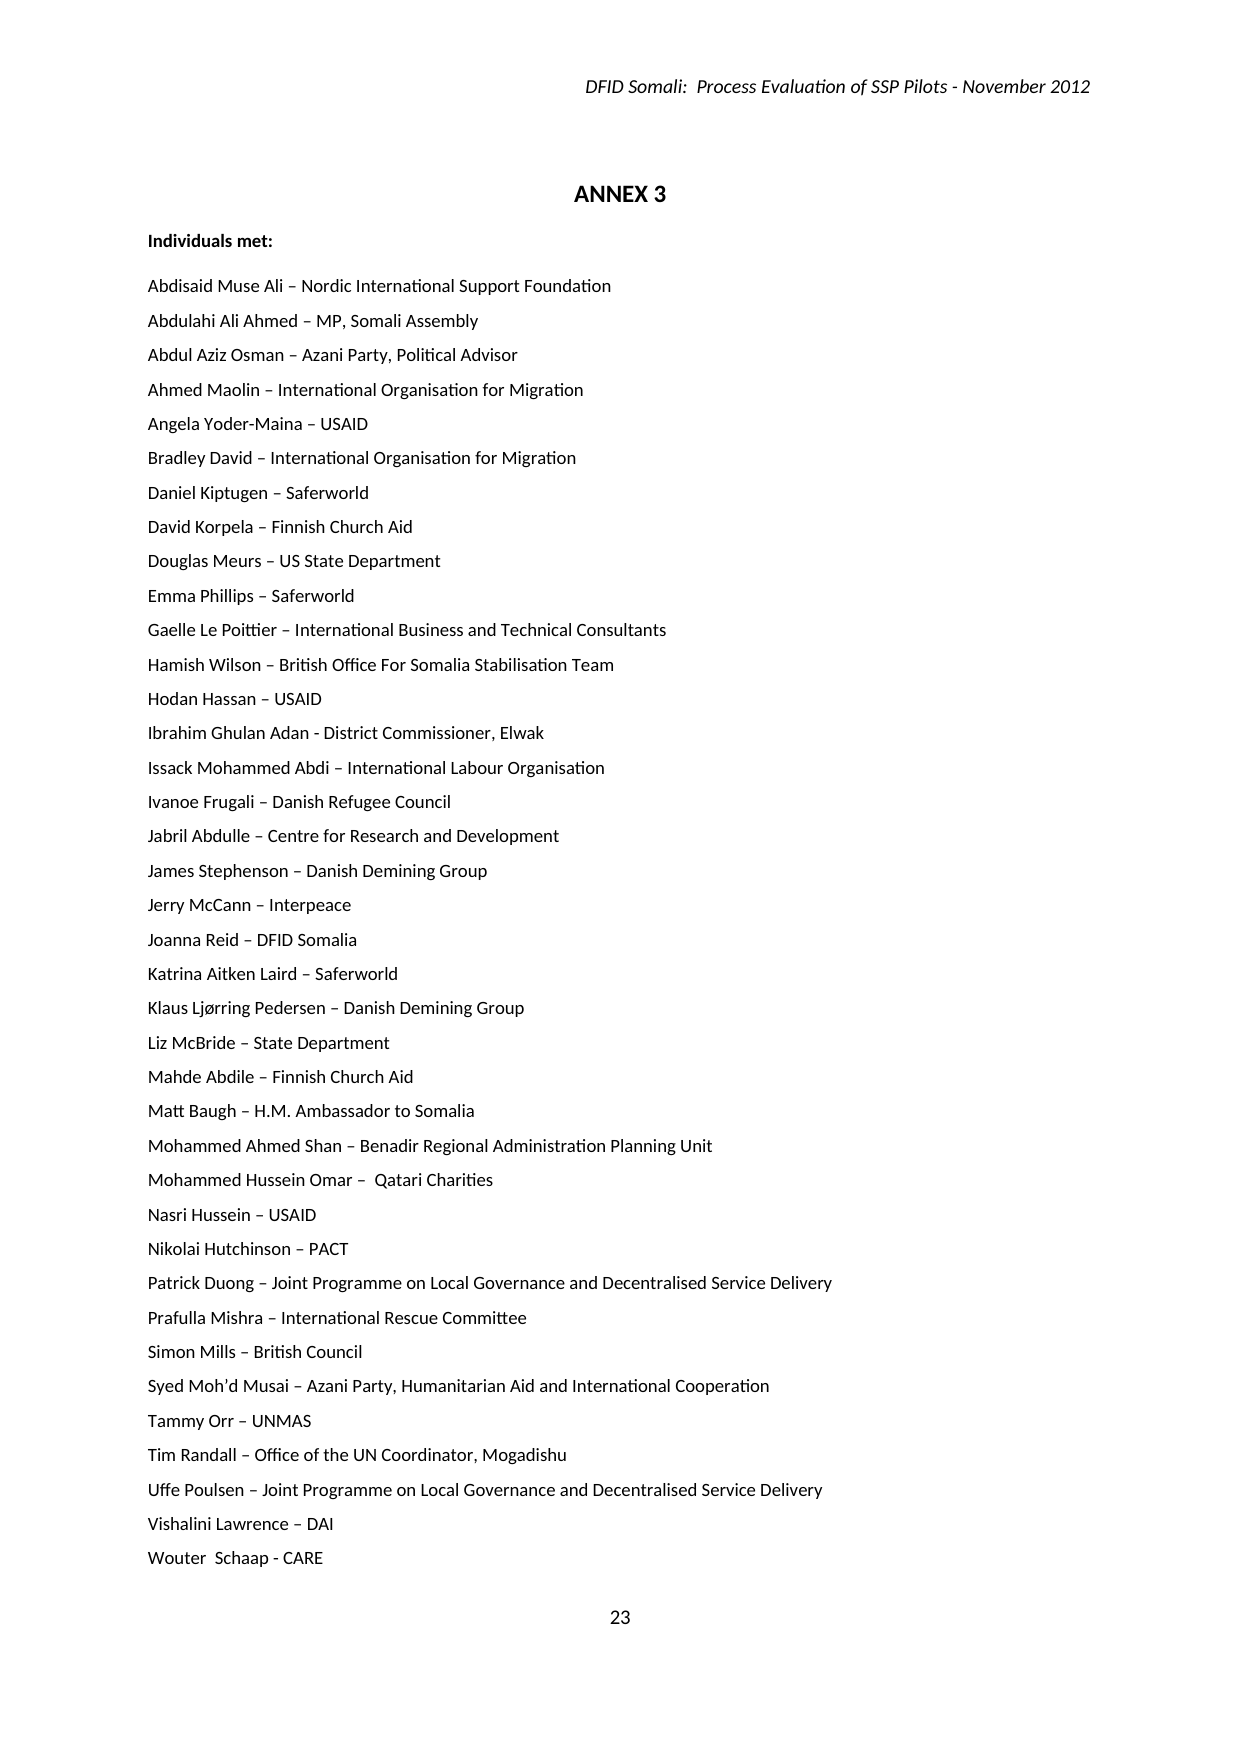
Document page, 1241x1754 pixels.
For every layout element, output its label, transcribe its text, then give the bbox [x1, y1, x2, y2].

text Simon Mills – British Council [148, 1340, 1092, 1363]
text Gaelle Le Poittier – International Business and Technical Consultants [148, 618, 1092, 641]
text Hodan Hassan – USAID [148, 687, 1092, 710]
text Douglas Meurs – US State Department [148, 550, 1092, 573]
text Mohammed Hussein Omar – Qatari Charities [148, 1168, 1092, 1191]
text Matt Baugh – H.M. Ambassador to Somalia [148, 1100, 1092, 1123]
text Individuals met: [148, 229, 1092, 252]
text Abdisaid Muse Ali – Nordic International Support Foundation [148, 275, 1092, 298]
text Uffe Poulsen – Joint Programme on Local Governance and Decentralised Service Delivery [148, 1478, 1092, 1501]
text Ivanoe Frugali – Danish Refugee Council [148, 790, 1092, 813]
text Mahde Abdile – Finnish Church Aid [148, 1065, 1092, 1088]
text Nasri Hussein – USAID [148, 1203, 1092, 1226]
text Daniel Kiptugen – Saferworld [148, 481, 1092, 504]
text David Korpela – Finnish Church Aid [148, 515, 1092, 538]
text Liz McBride – State Department [148, 1031, 1092, 1054]
text Mohammed Ahmed Shan – Benadir Regional Administration Planning Unit [148, 1134, 1092, 1157]
text ANNEX 3 [148, 178, 1092, 208]
text Wouter Schaap - CARE [148, 1547, 1092, 1569]
text Abdulahi Ali Ahmed – MP, Somali Assembly [148, 309, 1092, 332]
text Tim Randall – Office of the UN Coordinator, Mogadishu [148, 1443, 1092, 1466]
text Joanna Reid – DFID Somalia [148, 928, 1092, 951]
text Tammy Orr – UNMAS [148, 1409, 1092, 1432]
text Vishalini Lawrence – DAI [148, 1512, 1092, 1535]
text Emma Phillips – Saferworld [148, 584, 1092, 607]
text Patrick Duong – Joint Programme on Local Governance and Decentralised Service Delivery [148, 1272, 1092, 1294]
text Ibrahim Ghulan Adan - District Commissioner, Elwak [148, 722, 1092, 744]
text Prafulla Mishra – International Rescue Committee [148, 1306, 1092, 1329]
text Nikolai Hutchinson – PACT [148, 1237, 1092, 1260]
text Abdul Aziz Osman – Azani Party, Political Advisor [148, 343, 1092, 366]
text Syed Moh’d Musai – Azani Party, Humanitarian Aid and International Cooperation [148, 1375, 1092, 1398]
text Katrina Aitken Laird – Saferworld [148, 962, 1092, 985]
text Hamish Wilson – British Office For Somalia Stabilisation Team [148, 653, 1092, 676]
text Jabril Abdulle – Centre for Research and Development [148, 825, 1092, 848]
text James Stephenson – Danish Demining Group [148, 859, 1092, 882]
text Issack Mohammed Abdi – International Labour Organisation [148, 756, 1092, 779]
text Bradley David – International Organisation for Migration [148, 447, 1092, 469]
text Jerry McCann – Interpeace [148, 893, 1092, 916]
text Ahmed Maolin – International Organisation for Migration [148, 378, 1092, 401]
text Angela Yoder-Maina – USAID [148, 412, 1092, 435]
text Klaus Ljørring Pedersen – Danish Demining Group [148, 997, 1092, 1019]
